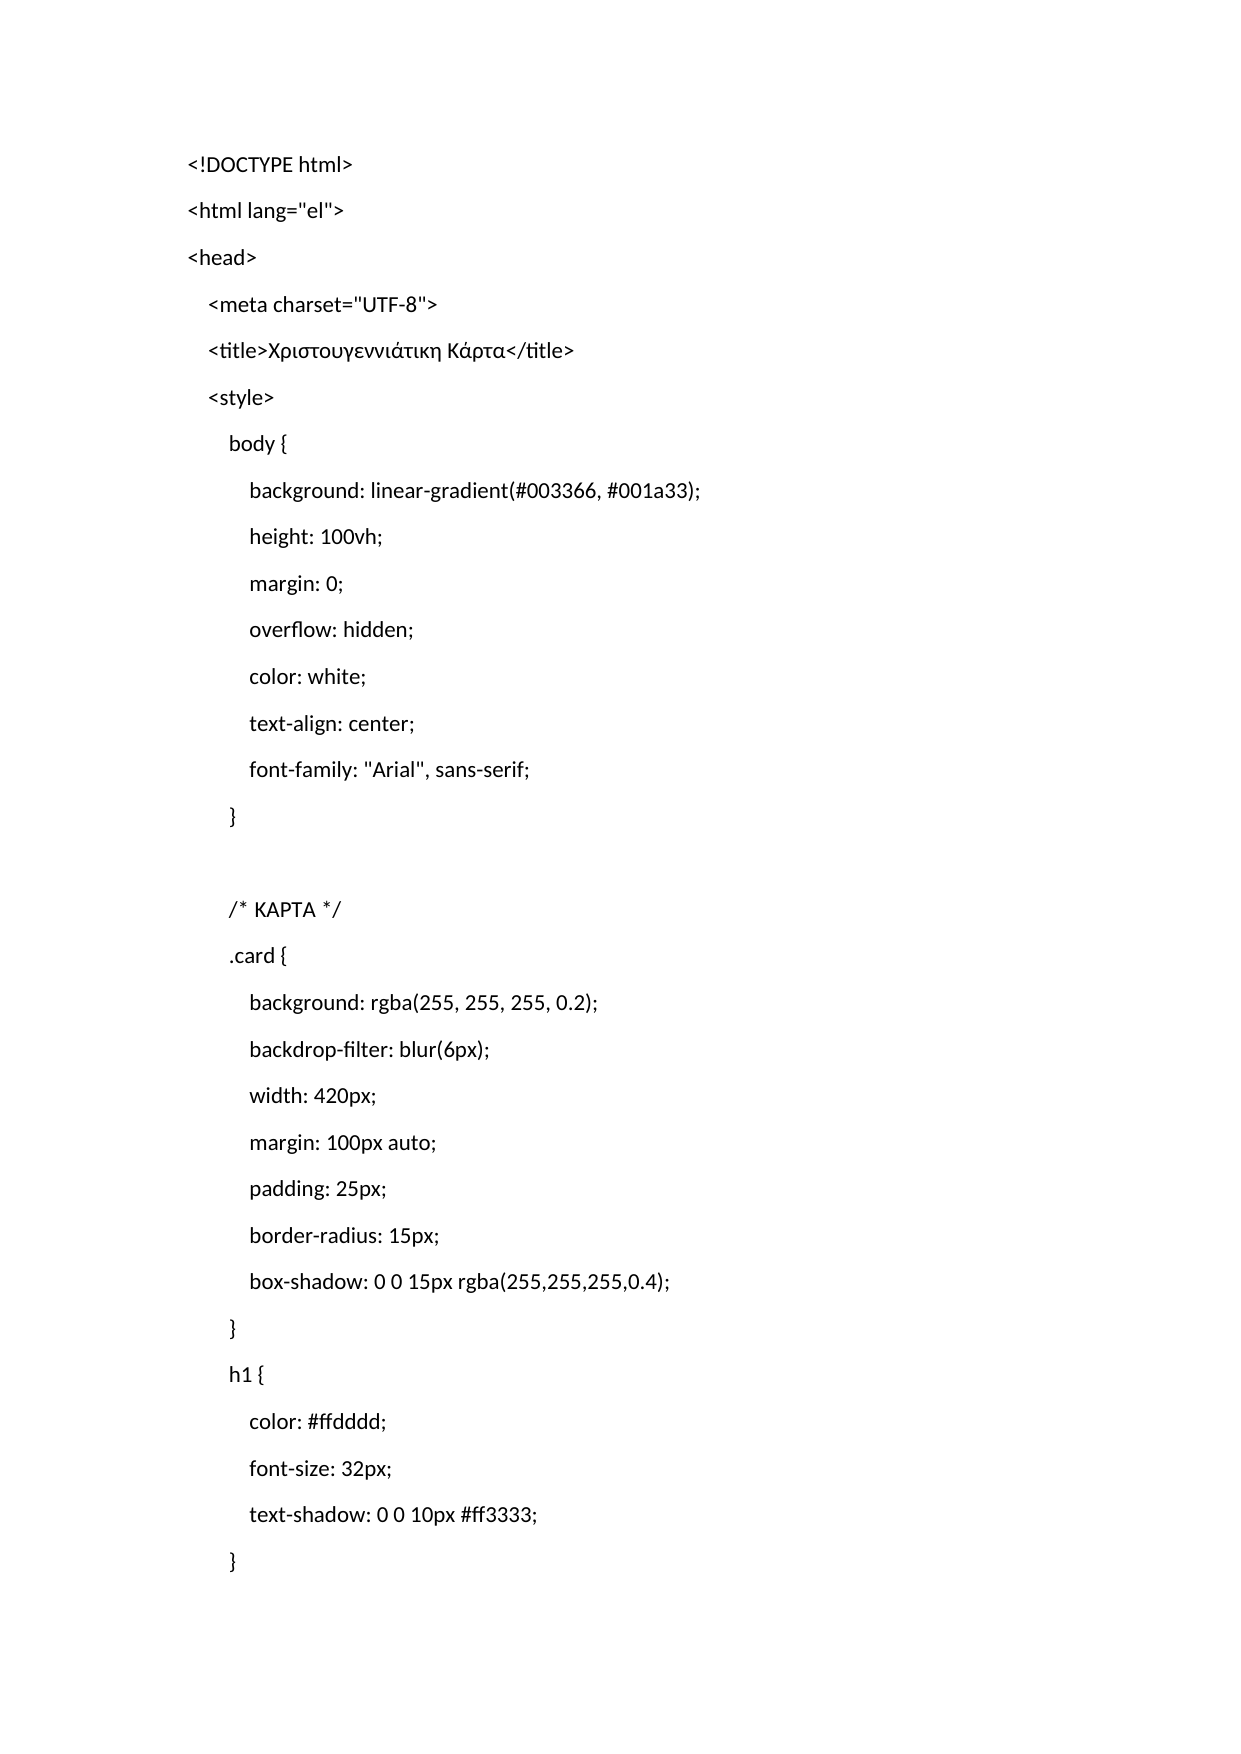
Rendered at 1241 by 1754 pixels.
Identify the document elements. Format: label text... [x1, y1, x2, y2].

text font-size: 32px; [187, 1454, 1053, 1482]
text width: 420px; [187, 1081, 1053, 1109]
text .card { [187, 942, 1053, 969]
text } [187, 1314, 1053, 1342]
text font-family: "Arial", sans-serif; [187, 755, 1053, 783]
text text-align: center; [187, 709, 1053, 737]
text <title>Χριστουγεννιάτικη Κάρτα</title> [187, 336, 1053, 364]
text overflow: hidden; [187, 616, 1053, 644]
text margin: 100px auto; [187, 1128, 1053, 1156]
text border-radius: 15px; [187, 1221, 1053, 1249]
text <head> [187, 243, 1053, 271]
text <meta charset="UTF-8"> [187, 290, 1053, 318]
text <style> [187, 383, 1053, 411]
text background: rgba(255, 255, 255, 0.2); [187, 988, 1053, 1016]
text /* ΚΑΡΤΑ */ [187, 895, 1053, 923]
text color: #ffdddd; [187, 1407, 1053, 1435]
text margin: 0; [187, 569, 1053, 597]
text text-shadow: 0 0 10px #ff3333; [187, 1500, 1053, 1528]
text background: linear-gradient(#003366, #001a33); [187, 476, 1053, 504]
text padding: 25px; [187, 1174, 1053, 1202]
text } [187, 802, 1053, 830]
text <html lang="el"> [187, 197, 1053, 224]
text } [187, 1547, 1053, 1575]
text box-shadow: 0 0 15px rgba(255,255,255,0.4); [187, 1267, 1053, 1296]
text backdrop-filter: blur(6px); [187, 1035, 1053, 1063]
text body { [187, 429, 1053, 457]
text color: white; [187, 662, 1053, 690]
text height: 100vh; [187, 522, 1053, 551]
text h1 { [187, 1361, 1053, 1389]
text <!DOCTYPE html> [187, 150, 1053, 178]
